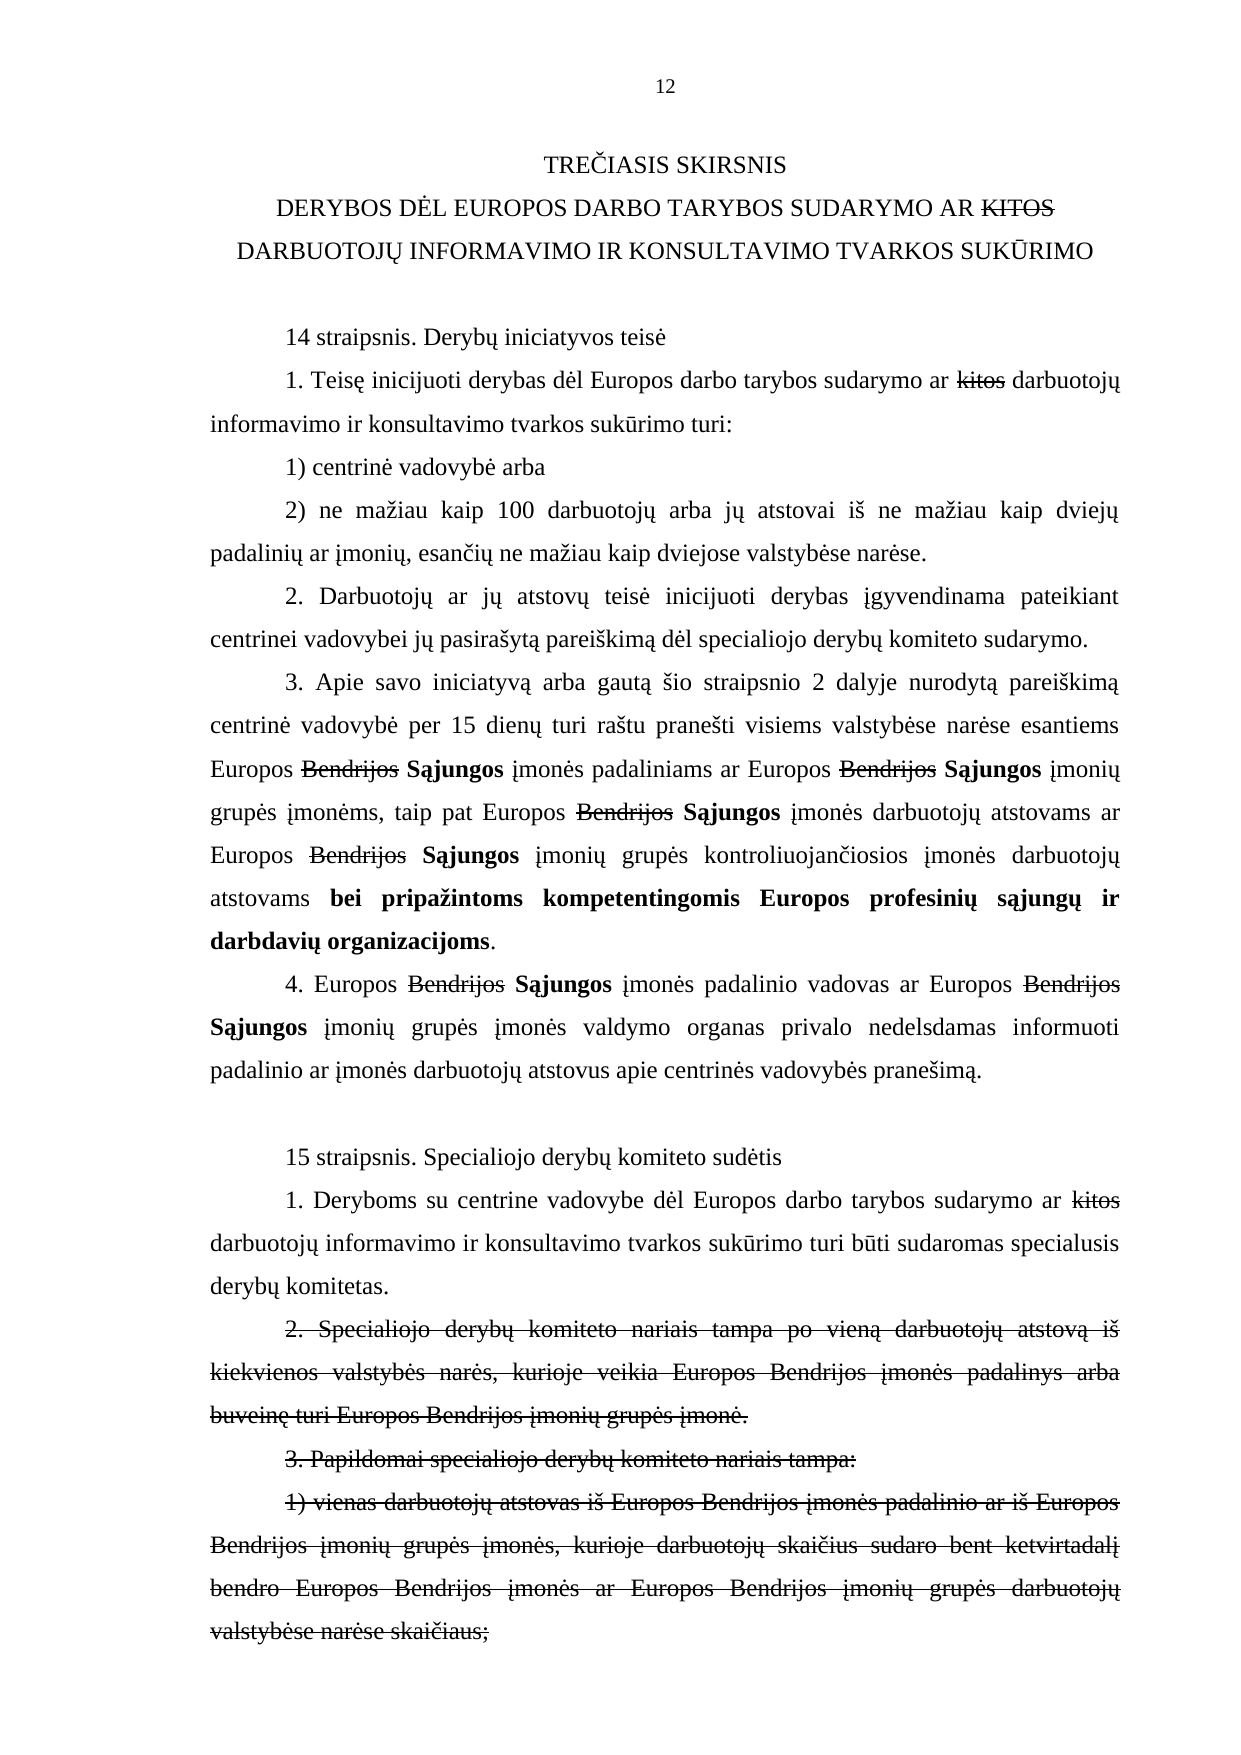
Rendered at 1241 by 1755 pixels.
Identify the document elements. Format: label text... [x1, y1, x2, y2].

text 2. Specialiojo derybų komiteto nariais tampa po vieną darbuotojų atstovą iš kiekvienos valstybės narės, kurioje veikia Europos Bendrijos įmonės padalinys arba buveinę turi Europos Bendrijos įmonių grupės įmonė. [210, 1314, 1120, 1373]
text 3. Papildomai specialiojo derybų komiteto nariais tampa: [210, 1444, 1120, 1472]
text TREČIASIS SKIRSNIS [210, 150, 1120, 179]
text 15 straipsnis. Specialiojo derybų komiteto sudėtis [210, 1142, 1120, 1171]
text DERYBOS DĖL EUROPOS DARBO TARYBOS SUDARYMO AR KITOS DARBUOTOJŲ INFORMAVIMO IR KONSULTAVIMO TVARKOS SUKŪRIMO [210, 193, 1120, 265]
text 1. Deryboms su centrine vadovybe dėl Europos darbo tarybos sudarymo ar kitos darbuotojų informavimo ir konsultavimo tvarkos sukūrimo turi būti sudaromas specialusis derybų komitetas. [210, 1185, 1120, 1300]
text 1) vienas darbuotojų atstovas iš Europos Bendrijos įmonės padalinio ar iš Europos Bendrijos įmonių grupės įmonės, kurioje darbuotojų skaičius sudaro bent ketvirtadalį bendro Europos Bendrijos įmonės ar Europos Bendrijos įmonių grupės darbuotojų valstybėse narėse skaičiaus; [210, 1590, 1120, 1645]
text 1) vienas darbuotojų atstovas iš Europos Bendrijos įmonės padalinio ar iš Europos Bendrijos įmonių grupės įmonės, kurioje darbuotojų skaičius sudaro bent ketvirtadalį bendro Europos Bendrijos įmonės ar Europos Bendrijos įmonių grupės darbuotojų valstybėse narėse skaičiaus; [210, 1487, 1120, 1546]
text 2. Specialiojo derybų komiteto nariais tampa po vieną darbuotojų atstovą iš kiekvienos valstybės narės, kurioje veikia Europos Bendrijos įmonės padalinys arba buveinę turi Europos Bendrijos įmonių grupės įmonė. [210, 1374, 1120, 1429]
text 1. Teisę inicijuoti derybas dėl Europos darbo tarybos sudarymo ar kitos darbuotojų informavimo ir konsultavimo tvarkos sukūrimo turi: [210, 366, 1120, 437]
text 2. Darbuotojų ar jų atstovų teisė inicijuoti derybas įgyvendinama pateikiant centrinei vadovybei jų pasirašytą pareiškimą dėl specialiojo derybų komiteto sudarymo. [210, 581, 1120, 653]
text 4. Europos Bendrijos Sąjungos įmonės padalinio vadovas ar Europos Bendrijos Sąjungos įmonių grupės įmonės valdymo organas privalo nedelsdamas informuoti padalinio ar įmonės darbuotojų atstovus apie centrinės vadovybės pranešimą. [210, 969, 1120, 1084]
text 3. Apie savo iniciatyvą arba gautą šio straipsnio 2 dalyje nurodytą pareiškimą centrinė vadovybė per 15 dienų turi raštu pranešti visiems valstybėse narėse esantiems Europos Bendrijos Sąjungos įmonės padaliniams ar Europos Bendrijos Sąjungos įmonių grupės įmonėms, taip pat Europos Bendrijos Sąjungos įmonės darbuotojų atstovams ar Europos Bendrijos Sąjungos įmonių grupės kontroliuojančiosios įmonės darbuotojų atstovams bei pripažintoms kompetentingomis Europos profesinių sąjungų ir darbdavių organizacijoms. [210, 667, 1120, 955]
text 1) vienas darbuotojų atstovas iš Europos Bendrijos įmonės padalinio ar iš Europos Bendrijos įmonių grupės įmonės, kurioje darbuotojų skaičius sudaro bent ketvirtadalį bendro Europos Bendrijos įmonės ar Europos Bendrijos įmonių grupės darbuotojų valstybėse narėse skaičiaus; [210, 1547, 1120, 1589]
text 14 straipsnis. Derybų iniciatyvos teisė [210, 322, 1120, 351]
text 1) centrinė vadovybė arba [210, 452, 1120, 481]
text 2) ne mažiau kaip 100 darbuotojų arba jų atstovai iš ne mažiau kaip dviejų padalinių ar įmonių, esančių ne mažiau kaip dviejose valstybėse narėse. [210, 495, 1120, 567]
